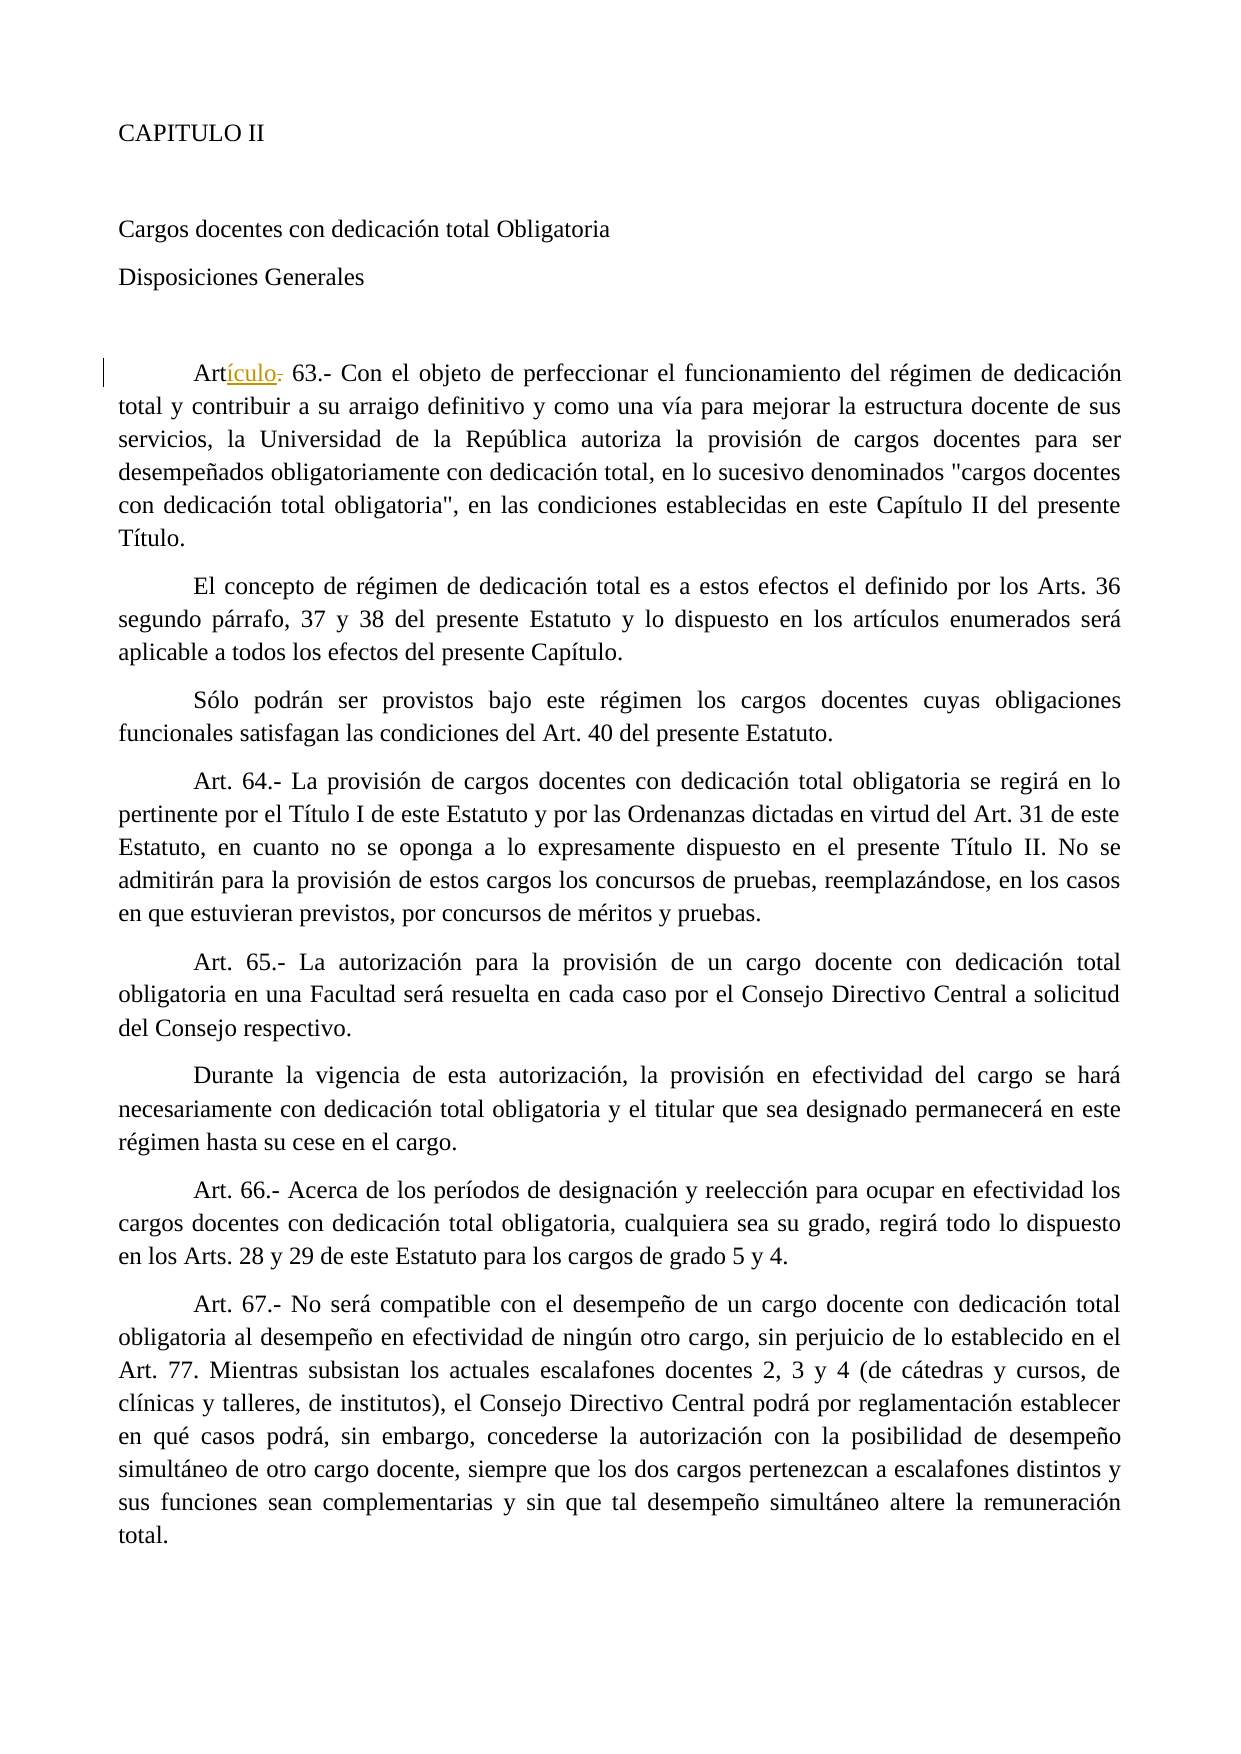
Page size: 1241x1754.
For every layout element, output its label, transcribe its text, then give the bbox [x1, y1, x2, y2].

text Art. 66.- Acerca de los períodos de designación y reelección para ocupar en efectividad los cargos docentes con dedicación total obligatoria, cualquiera sea su grado, regirá todo lo dispuesto en los Arts. 28 y 29 de este Estatuto para los cargos de grado 5 y 4. [118, 1175, 1122, 1269]
text El concepto de régimen de dedicación total es a estos efectos el definido por los Arts. 36 segundo párrafo, 37 y 38 del presente Estatuto y lo dispuesto en los artículos enumerados será aplicable a todos los efectos del presente Capítulo. [118, 571, 1122, 666]
text Durante la vigencia de esta autorización, la provisión en efectividad del cargo se hará necesariamente con dedicación total obligatoria y el titular que sea designado permanecerá en este régimen hasta su cese en el cargo. [118, 1061, 1122, 1155]
text Cargos docentes con dedicación total Obligatoria [118, 214, 1122, 243]
text Disposiciones Generales [118, 262, 1122, 291]
text Art. 67.- No será compatible con el desempeño de un cargo docente con dedicación total obligatoria al desempeño en efectividad de ningún otro cargo, sin perjuicio de lo establecido en el Art. 77. Mientras subsistan los actuales escalafones docentes 2, 3 y 4 (de cátedras y cursos, de clínicas y talleres, de institutos), el Consejo Directivo Central podrá por reglamentación establecer en qué casos podrá, sin embargo, concederse la autorización con la posibilidad de desempeño simultáneo de otro cargo docente, siempre que los dos cargos pertenezcan a escalafones distintos y sus funciones sean complementarias y sin que tal desempeño simultáneo altere la remuneración total. [118, 1289, 1122, 1549]
text Sólo podrán ser provistos bajo este régimen los cargos docentes cuyas obligaciones funcionales satisfagan las condiciones del Art. 40 del presente Estatuto. [118, 685, 1122, 747]
text Art. 65.- La autorización para la provisión de un cargo docente con dedicación total obligatoria en una Facultad será resuelta en cada caso por el Consejo Directivo Central a solicitud del Consejo respectivo. [118, 947, 1122, 1041]
text Art. 64.- La provisión de cargos docentes con dedicación total obligatoria se regirá en lo pertinente por el Título I de este Estatuto y por las Ordenanzas dictadas en virtud del Art. 31 de este Estatuto, en cuanto no se oponga a lo expresamente dispuesto en el presente Título II. No se admitirán para la provisión de estos cargos los concursos de pruebas, reemplazándose, en los casos en que estuvieran previstos, por concursos de méritos y pruebas. [118, 766, 1122, 927]
text Artículo 63.- Con el objeto de perfeccionar el funcionamiento del régimen de dedicación total y contribuir a su arraigo definitivo y como una vía para mejorar la estructura docente de sus servicios, la Universidad de la República autoriza la provisión de cargos docentes para ser desempeñados obligatoriamente con dedicación total, en lo sucesivo denominados "cargos docentes con dedicación total obligatoria", en las condiciones establecidas en este Capítulo II del presente Título. [118, 358, 1122, 552]
text CAPITULO II [118, 118, 1122, 147]
